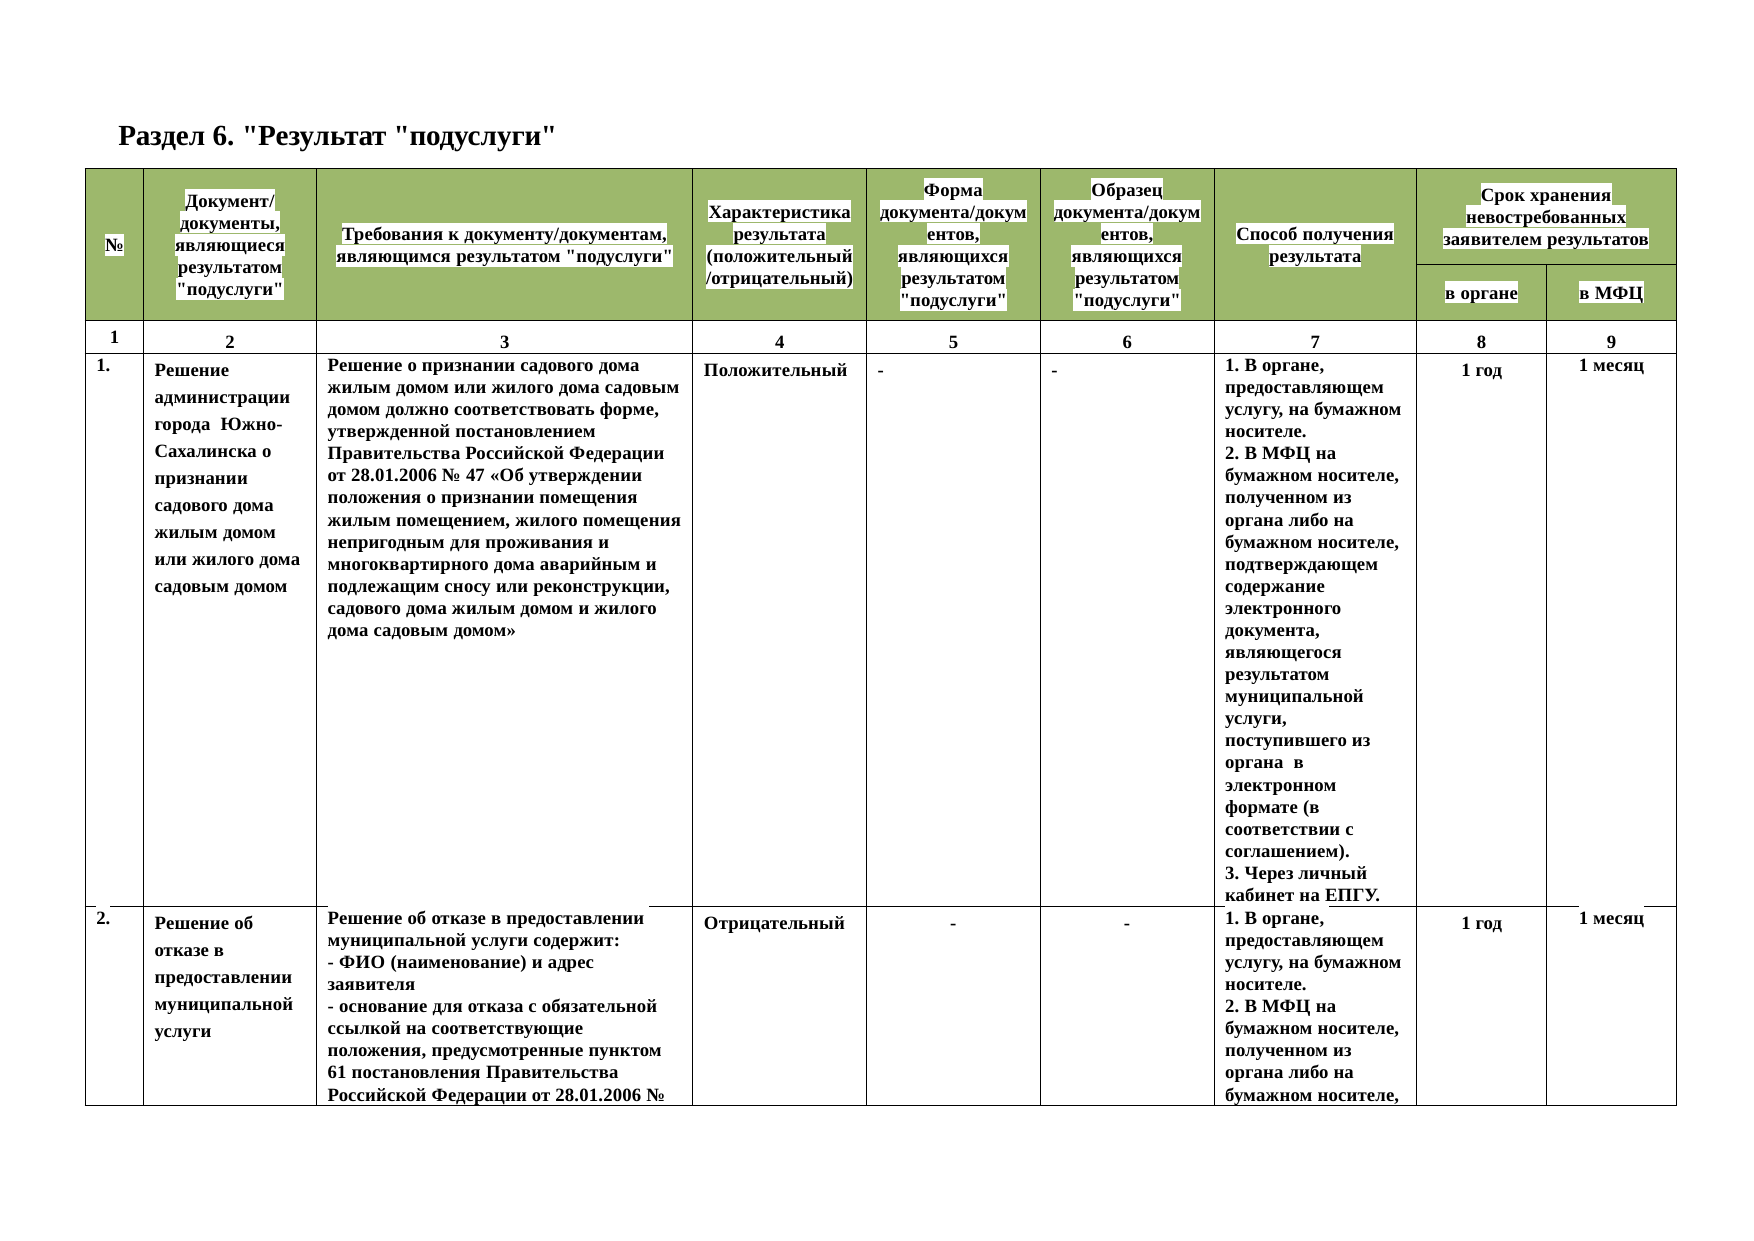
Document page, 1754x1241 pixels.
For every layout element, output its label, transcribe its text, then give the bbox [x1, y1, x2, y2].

table_header Способ получения результата [1215, 169, 1416, 320]
text Раздел 6. "Результат "подуслуги" [118, 118, 1636, 152]
table_cell 7 [1215, 321, 1416, 353]
table_header Образец документа/документов, являющихся результатом "подуслуги" [1041, 169, 1214, 320]
table_cell Решение об отказе в предоставлении муниципальной услуги [144, 907, 316, 1105]
table_cell Отрицательный [693, 907, 866, 1105]
table_cell 1 год [1417, 907, 1546, 1105]
table_cell Решение администрации города Южно-Сахалинска о признании садового дома жилым домом или жилого дома садовым домом [144, 354, 316, 906]
table_cell 1 [86, 321, 143, 353]
table_header Срок хранения невостребованных заявителем результатов [1417, 169, 1676, 264]
table_cell Решение о признании садового дома жилым домом или жилого дома садовым домом должно соответствовать форме, утвержденной постановлением Правительства Российской Федерации от 28.01.2006 № 47 «Об утверждении положения о признании помещения жилым помещением, жилого помещения непригодным для проживания и многоквартирного дома аварийным и подлежащим сносу или реконструкции, садового дома жилым домом и жилого дома садовым домом» [317, 354, 692, 906]
table_header Характеристика результата (положительный/отрицательный) [693, 169, 866, 320]
table_cell 9 [1547, 321, 1676, 353]
table_cell - [867, 354, 1040, 906]
table_header Форма документа/документов, являющихся результатом "подуслуги" [867, 169, 1040, 320]
table_cell в МФЦ [1547, 265, 1676, 320]
table_cell 5 [867, 321, 1040, 353]
table_header № [86, 169, 143, 320]
table_cell 8 [1417, 321, 1546, 353]
table_cell 1 месяц [1547, 907, 1676, 1105]
table_cell 1. [86, 354, 143, 906]
table_cell 2. [86, 907, 143, 1105]
table_header Требования к документу/документам, являющимся результатом "подуслуги" [317, 169, 692, 320]
table_cell Решение об отказе в предоставлении муниципальной услуги содержит: - ФИО (наименование) и адрес заявителя - основание для отказа с обязательной ссылкой на соответствующие положения, предусмотренные пунктом 61 постановления Правительства Российской Федерации от 28.01.2006 № [317, 907, 692, 1105]
table_cell 1. В органе, предоставляющем услугу, на бумажном носителе. 2. В МФЦ на бумажном носителе, полученном из органа либо на бумажном носителе, [1215, 907, 1416, 1105]
table_cell 6 [1041, 321, 1214, 353]
table_cell 1. В органе, предоставляющем услугу, на бумажном носителе. 2. В МФЦ на бумажном носителе, полученном из органа либо на бумажном носителе, подтверждающем содержание электронного документа, являющегося результатом муниципальной услуги, поступившего из органа в электронном формате (в соответствии с соглашением). 3. Через личный кабинет на ЕПГУ. [1215, 354, 1416, 906]
table_cell - [1041, 354, 1214, 906]
table_cell 3 [317, 321, 692, 353]
table_cell 2 [144, 321, 316, 353]
table_cell - [1041, 907, 1214, 1105]
table_cell 1 месяц [1547, 354, 1676, 906]
table_cell 4 [693, 321, 866, 353]
table_header Документ/документы, являющиеся результатом "подуслуги" [144, 169, 316, 320]
table_cell Положительный [693, 354, 866, 906]
table_cell - [867, 907, 1040, 1105]
table_cell в органе [1417, 265, 1546, 320]
table_cell 1 год [1417, 354, 1546, 906]
